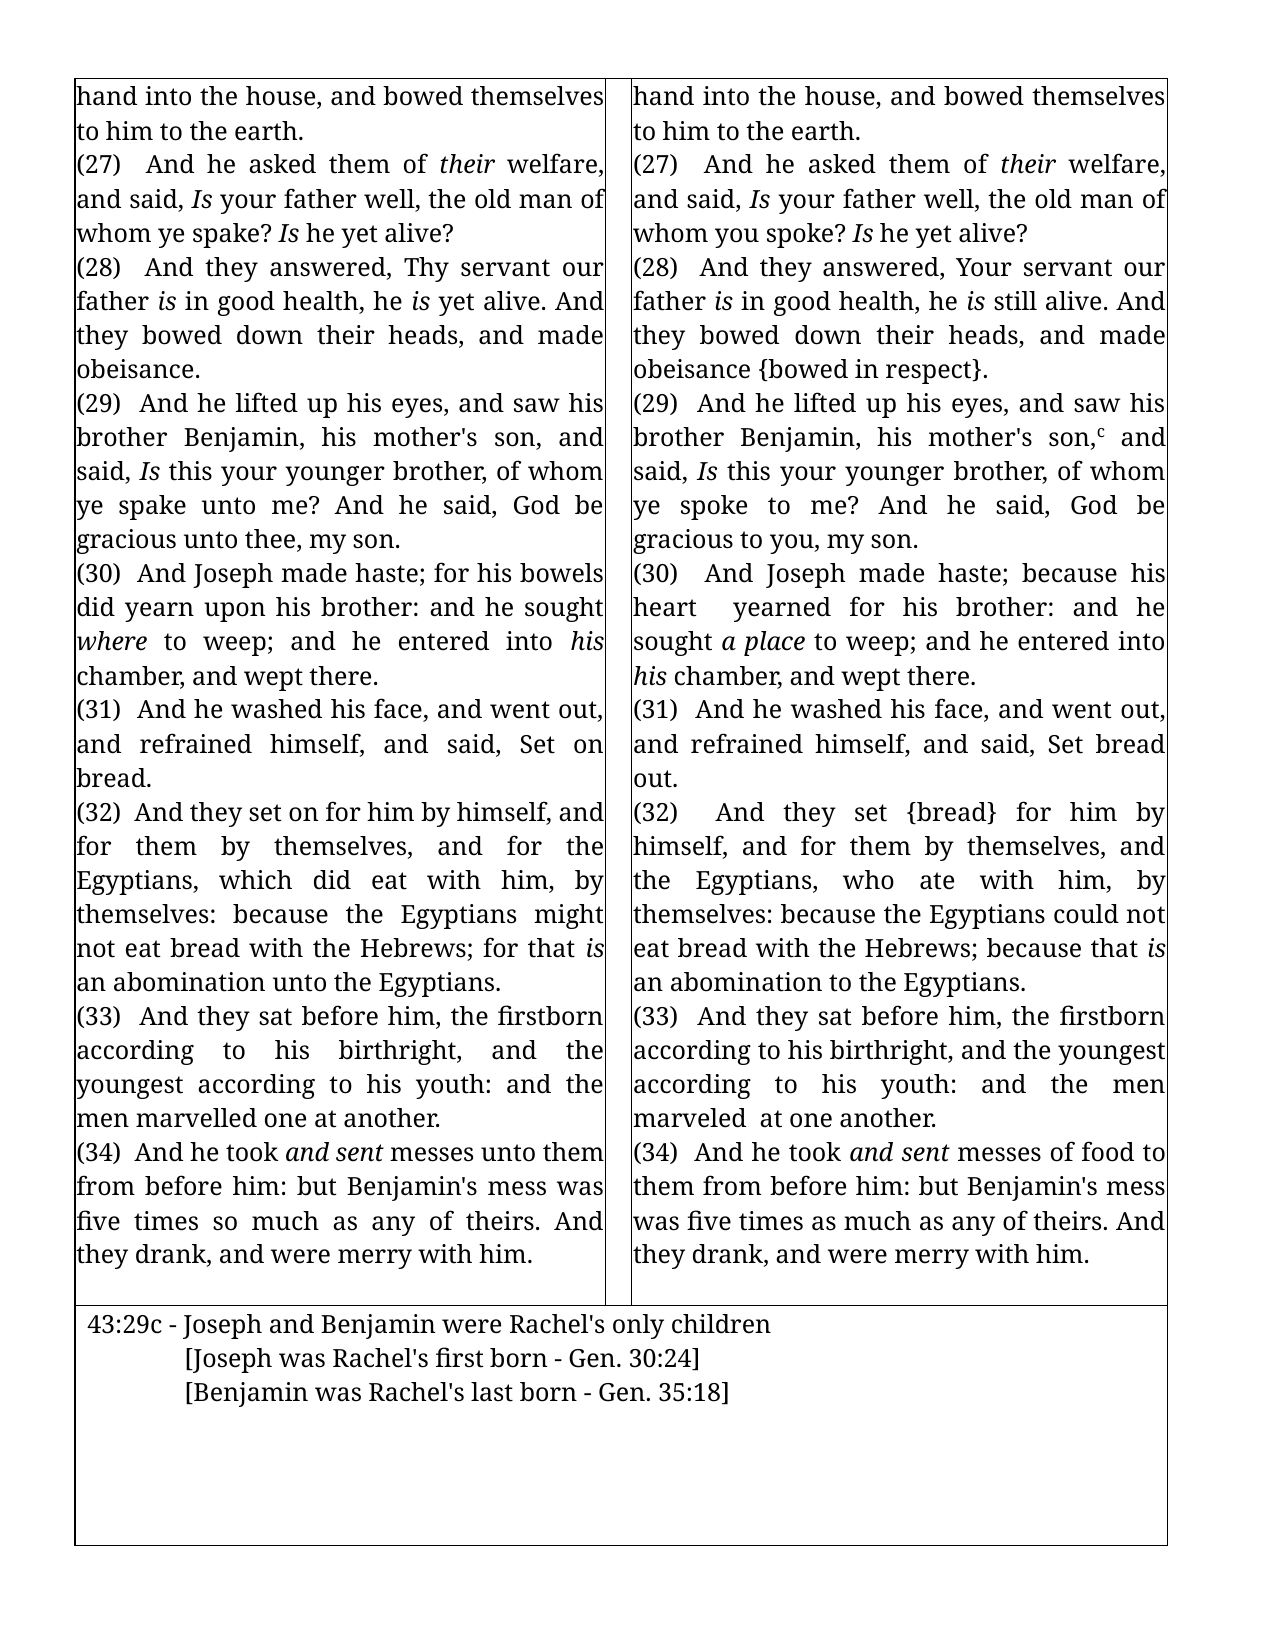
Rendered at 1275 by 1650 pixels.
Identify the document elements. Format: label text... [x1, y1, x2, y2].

table_cell 43:29c - Joseph and Benjamin were Rachel's only children [Joseph was Rachel's first born - Gen. 30:24] [Benjamin was Rachel's last born - Gen. 35:18] [76, 1306, 1167, 1545]
table_cell hand into the house, and bowed themselves to him to the earth. (27) And he asked them of their welfare, and said, Is your father well, the old man of whom you spoke? Is he yet alive? (28) And they answered, Your servant our father is in good health, he is still alive. And they bowed down their heads, and made obeisance {bowed in respect}. (29) And he lifted up his eyes, and saw his brother Benjamin, his mother's son,c and said, Is this your younger brother, of whom ye spoke to me? And he said, God be gracious to you, my son. (30) And Joseph made haste; because his heart yearned for his brother: and he sought a place to weep; and he entered into his chamber, and wept there. (31) And he washed his face, and went out, and refrained himself, and said, Set bread out. (32) And they set {bread} for him by himself, and for them by themselves, and the Egyptians, who ate with him, by themselves: because the Egyptians could not eat bread with the Hebrews; because that is an abomination to the Egyptians. (33) And they sat before him, the firstborn according to his birthright, and the youngest according to his youth: and the men marveled at one another. (34) And he took and sent messes of food to them from before him: but Benjamin's mess was five times as much as any of theirs. And they drank, and were merry with him. [632, 79, 1167, 1305]
table_cell hand into the house, and bowed themselves to him to the earth. (27) And he asked them of their welfare, and said, Is your father well, the old man of whom ye spake? Is he yet alive? (28) And they answered, Thy servant our father is in good health, he is yet alive. And they bowed down their heads, and made obeisance. (29) And he lifted up his eyes, and saw his brother Benjamin, his mother's son, and said, Is this your younger brother, of whom ye spake unto me? And he said, God be gracious unto thee, my son. (30) And Joseph made haste; for his bowels did yearn upon his brother: and he sought where to weep; and he entered into his chamber, and wept there. (31) And he washed his face, and went out, and refrained himself, and said, Set on bread. (32) And they set on for him by himself, and for them by themselves, and for the Egyptians, which did eat with him, by themselves: because the Egyptians might not eat bread with the Hebrews; for that is an abomination unto the Egyptians. (33) And they sat before him, the firstborn according to his birthright, and the youngest according to his youth: and the men marvelled one at another. (34) And he took and sent messes unto them from before him: but Benjamin's mess was five times so much as any of theirs. And they drank, and were merry with him. [76, 79, 605, 1305]
table_cell [606, 79, 631, 1305]
